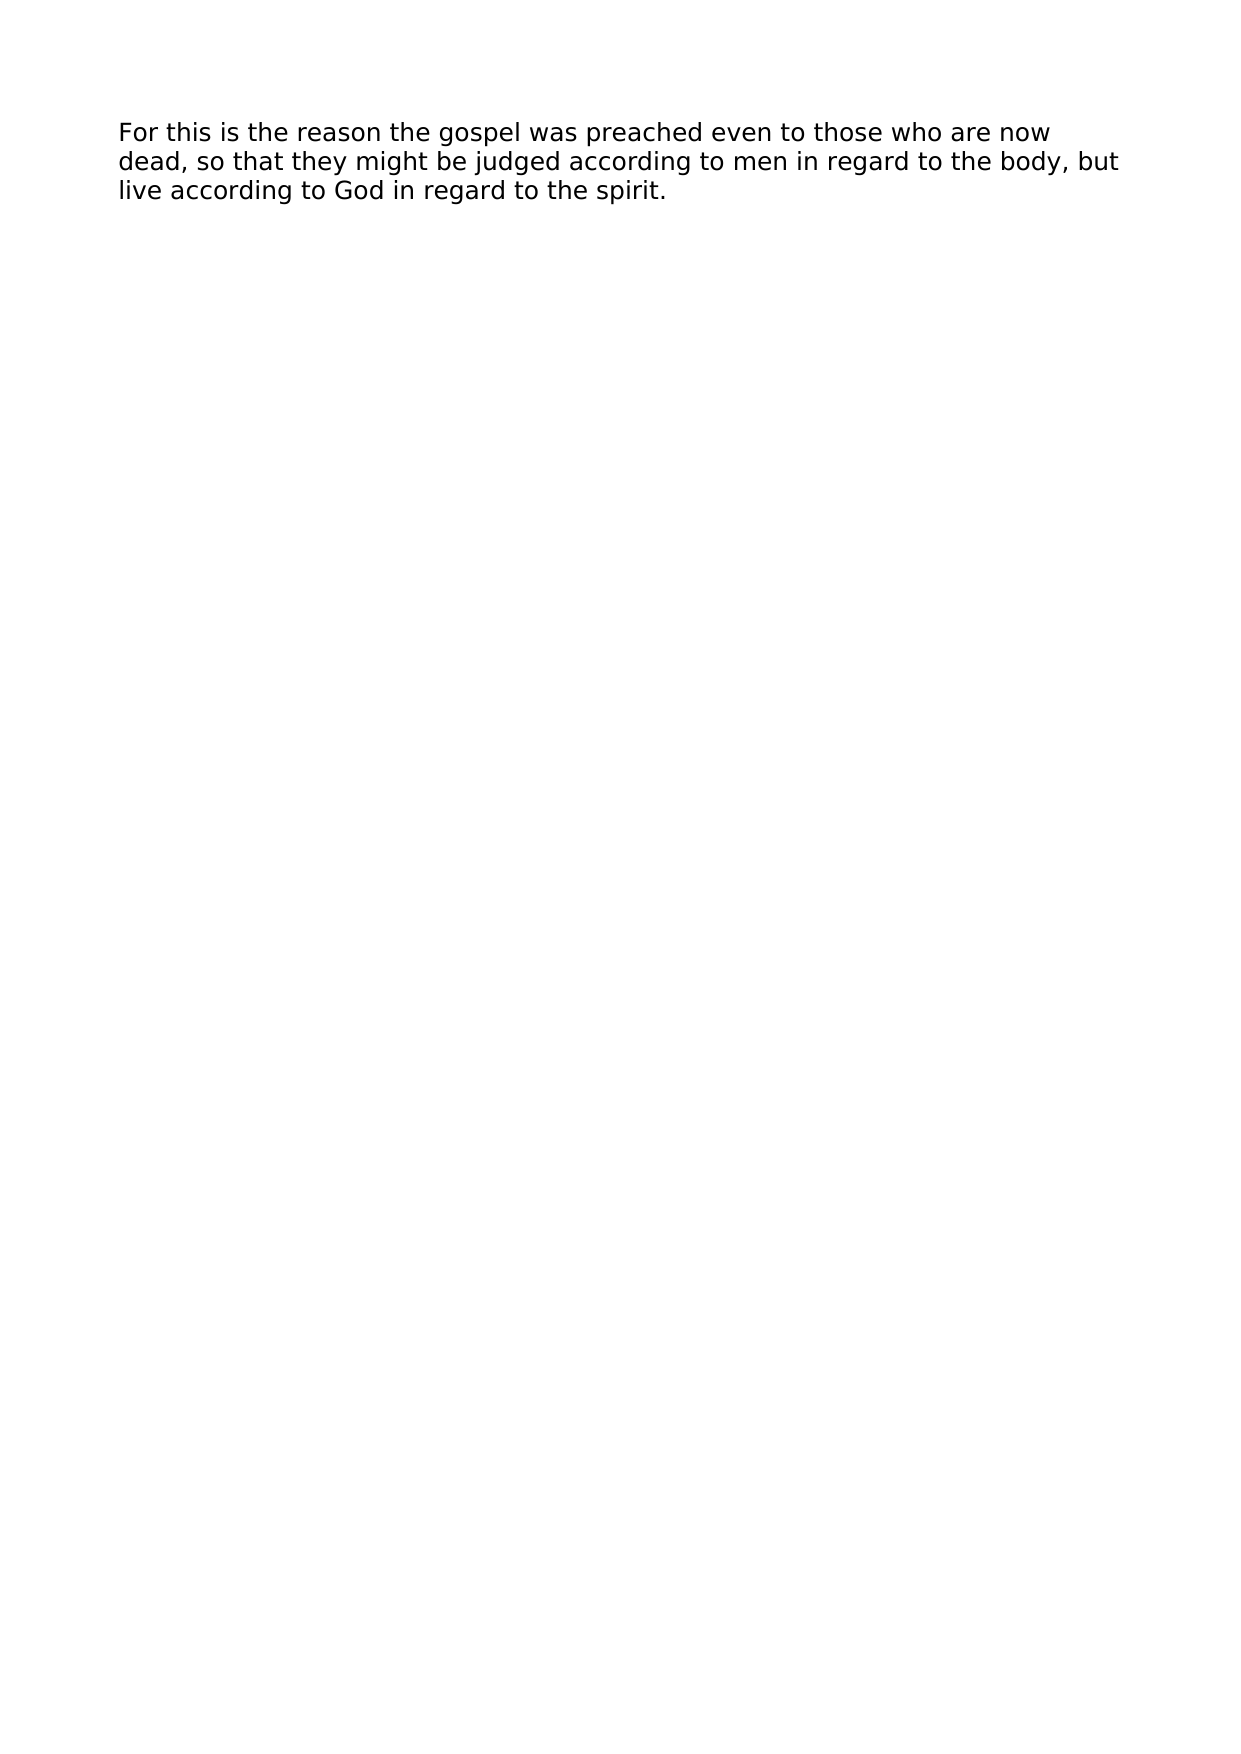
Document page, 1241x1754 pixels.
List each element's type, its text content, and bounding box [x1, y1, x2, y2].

text For this is the reason the gospel was preached even to those who are now dead, so that they might be judged according to men in regard to the body, but live according to God in regard to the spirit. [118, 118, 1122, 206]
